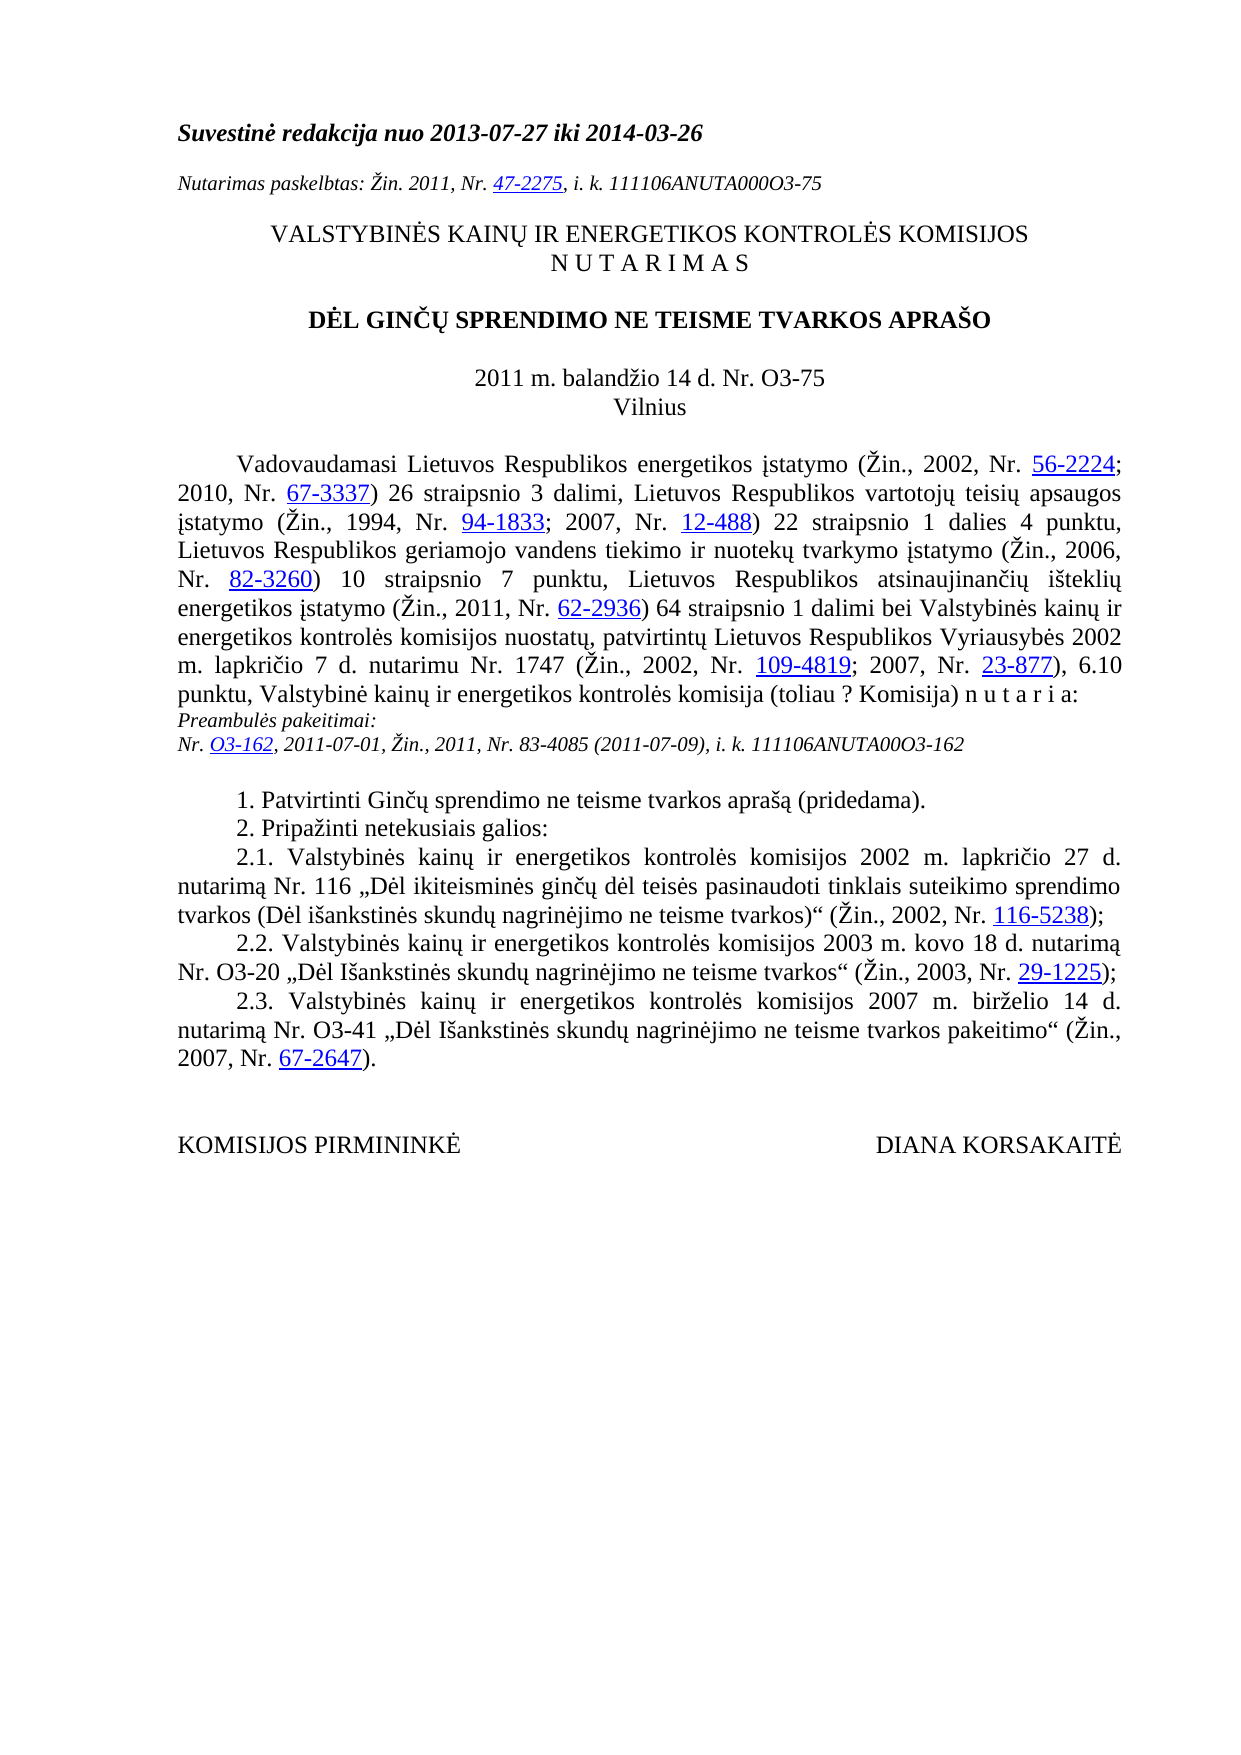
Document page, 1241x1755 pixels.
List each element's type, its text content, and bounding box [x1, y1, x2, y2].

text 2. Pripažinti netekusiais galios: [177, 813, 1122, 842]
text 2.1. Valstybinės kainų ir energetikos kontrolės komisijos 2002 m. lapkričio 27 d. nutarimą Nr. 116 „Dėl ikiteisminės ginčų dėl teisės pasinaudoti tinklais suteikimo sprendimo tvarkos (Dėl išankstinės skundų nagrinėjimo ne teisme tvarkos)“ (Žin., 2002, Nr. 116-5238); [177, 842, 1122, 928]
text Vadovaudamasi Lietuvos Respublikos energetikos įstatymo (Žin., 2002, Nr. 56-2224; 2010, Nr. 67-3337) 26 straipsnio 3 dalimi, Lietuvos Respublikos vartotojų teisių apsaugos įstatymo (Žin., 1994, Nr. 94-1833; 2007, Nr. 12-488) 22 straipsnio 1 dalies 4 punktu, Lietuvos Respublikos geriamojo vandens tiekimo ir nuotekų tvarkymo įstatymo (Žin., 2006, Nr. 82-3260) 10 straipsnio 7 punktu, Lietuvos Respublikos atsinaujinančių išteklių energetikos įstatymo (Žin., 2011, Nr. 62-2936) 64 straipsnio 1 dalimi bei Valstybinės kainų ir energetikos kontrolės komisijos nuostatų, patvirtintų Lietuvos Respublikos Vyriausybės 2002 m. lapkričio 7 d. nutarimu Nr. 1747 (Žin., 2002, Nr. 109-4819; 2007, Nr. 23-877), 6.10 punktu, Valstybinė kainų ir energetikos kontrolės komisija (toliau ? Komisija) n u t a r i a: [177, 449, 1122, 708]
text Nutarimas paskelbtas: Žin. 2011, Nr. 47-2275, i. k. 111106ANUTA000O3-75 [177, 171, 1122, 195]
text Nr. O3-162, 2011-07-01, Žin., 2011, Nr. 83-4085 (2011-07-09), i. k. 111106ANUTA00O3-162 [177, 732, 1122, 756]
text Suvestinė redakcija nuo 2013-07-27 iki 2014-03-26 [177, 118, 1122, 147]
text DĖL ginčų sprendimo ne teisme tvarkos APRAŠO [177, 305, 1122, 334]
text 1. Patvirtinti Ginčų sprendimo ne teisme tvarkos aprašą (pridedama). [177, 785, 1122, 813]
text 2.2. Valstybinės kainų ir energetikos kontrolės komisijos 2003 m. kovo 18 d. nutarimą Nr. O3-20 „Dėl Išankstinės skundų nagrinėjimo ne teisme tvarkos“ (Žin., 2003, Nr. 29-1225); [177, 928, 1122, 986]
text Komisijos pirmininkė Diana Korsakaitė [177, 1130, 1122, 1158]
text NUTARIMAS [177, 248, 1122, 277]
text Preambulės pakeitimai: [177, 708, 1122, 732]
text 2.3. Valstybinės kainų ir energetikos kontrolės komisijos 2007 m. birželio 14 d. nutarimą Nr. O3-41 „Dėl Išankstinės skundų nagrinėjimo ne teisme tvarkos pakeitimo“ (Žin., 2007, Nr. 67-2647). [177, 986, 1122, 1072]
text vALSTYBINĖS KAINŲ IR ENERGETIKOS KONTROLĖS KOMISIJOS [177, 219, 1122, 248]
text Vilnius [177, 392, 1122, 420]
text 2011 m. balandžio 14 d. Nr. O3-75 [177, 363, 1122, 392]
